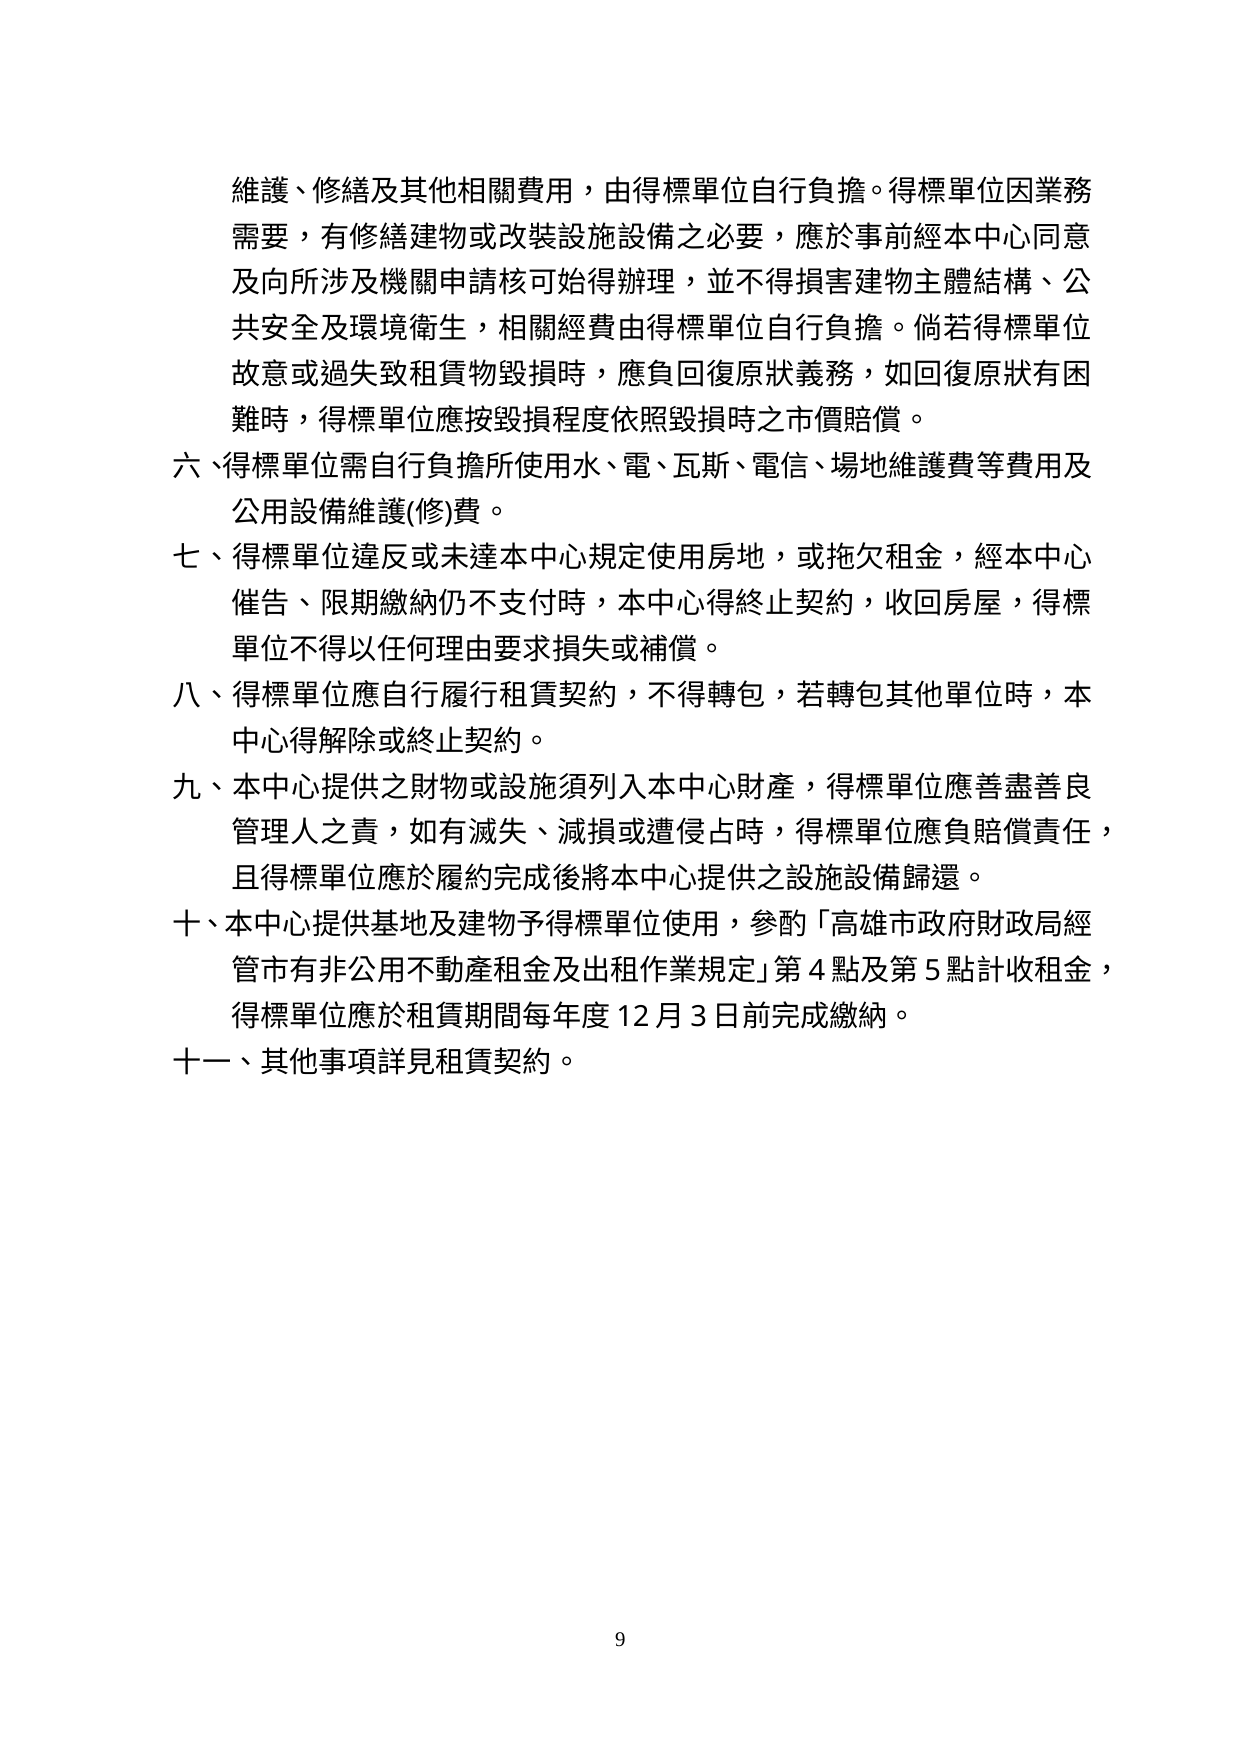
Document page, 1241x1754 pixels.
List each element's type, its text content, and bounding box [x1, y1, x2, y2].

text 八、得標單位應自行履行租賃契約，不得轉包，若轉包其他單位時，本中心得解除或終止契約。 [173, 669, 1092, 760]
text 十、本中心提供基地及建物予得標單位使用，參酌「高雄市政府財政局經管市有非公用不動產租金及出租作業規定」第4點及第5點計收租金，得標單位應於租賃期間每年度12月3日前完成繳納。 [173, 898, 1092, 1035]
text 九、本中心提供之財物或設施須列入本中心財產，得標單位應善盡善良管理人之責，如有滅失、減損或遭侵占時，得標單位應負賠償責任，且得標單位應於履約完成後將本中心提供之設施設備歸還。 [173, 760, 1092, 898]
text 六、得標單位需自行負擔所使用水、電、瓦斯、電信、場地維護費等費用及公用設備維護(修)費。 [173, 439, 1092, 531]
text 七、得標單位違反或未達本中心規定使用房地，或拖欠租金，經本中心催告、限期繳納仍不支付時，本中心得終止契約，收回房屋，得標單位不得以任何理由要求損失或補償。 [173, 531, 1092, 669]
text 十一、其他事項詳見租賃契約。 [173, 1035, 1092, 1081]
text 五、得標單位應善盡管理人之責任，建物及相關設施設備之管理、清潔、維護、修繕及其他相關費用，由得標單位自行負擔。得標單位因業務需要，有修繕建物或改裝設施設備之必要，應於事前經本中心同意及向所涉及機關申請核可始得辦理，並不得損害建物主體結構、公共安全及環境衛生，相關經費由得標單位自行負擔。倘若得標單位故意或過失致租賃物毀損時，應負回復原狀義務，如回復原狀有困難時，得標單位應按毀損程度依照毀損時之市價賠償。 [173, 164, 1092, 439]
